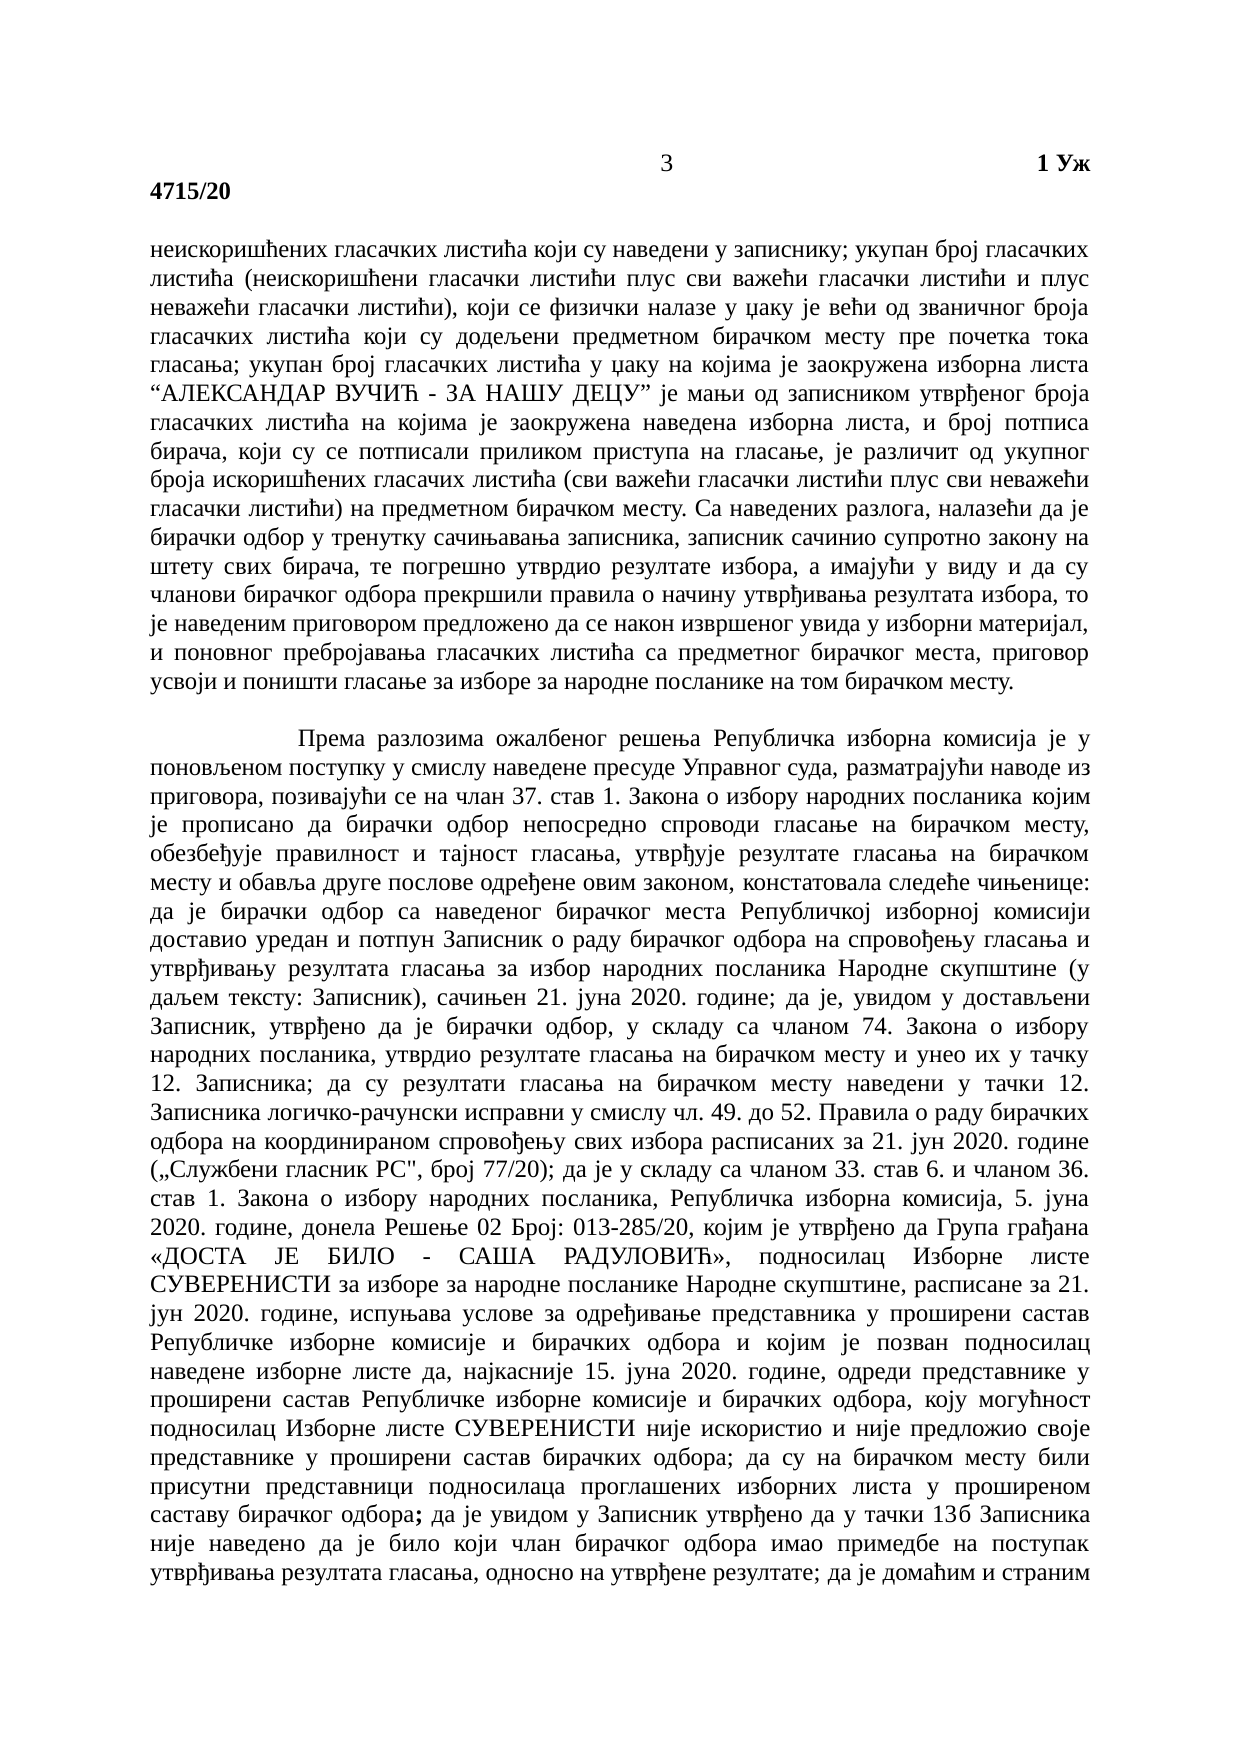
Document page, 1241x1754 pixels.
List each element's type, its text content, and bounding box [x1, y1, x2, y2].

text неискоришћених гласачких листића који су наведени у записнику; укупан број гласачких листића (неискоришћени гласачки листићи плус сви важећи гласачки листићи и плус неважећи гласачки листићи), који се физички налазе у џаку је већи од званичног броја гласачких листића који су додељени предметном бирачком месту пре почетка тока гласања; укупан број гласачких листића у џаку на којима је заокружена изборна листа “АЛЕКСАНДАР ВУЧИЋ - ЗА НАШУ ДЕЦУ” је мањи од записником утврђеног броја гласачких листића на којима је заокружена наведена изборна листа, и број потписа бирача, који су се потписали приликом приступа на гласање, је различит од укупног броја искоришћених гласачих листића (сви важећи гласачки листићи плус сви неважећи гласачки листићи) на предметном бирачком месту. Са наведених разлога, налазећи да је бирачки одбор у тренутку сачињавања записника, записник сачинио супротно закону на штету свих бирача, те погрешно утврдио резултате избора, а имајући у виду и да су чланови бирачког одбора прекршили правила о начину утврђивања резултата избора, то је наведеним приговором предложено да се након извршеног увида у изборни материјал, и поновног пребројавања гласачких листића са предметног бирачког места, приговор усвоји и поништи гласање за изборе за народне посланике на том бирачком месту. [150, 234, 1091, 694]
text Према разлозима ожалбеног решења Републичка изборна комисија је у поновљеном поступку у смислу наведене пресуде Управног суда, разматрајући наводе из приговора, позивајући се на члан 37. став 1. Закона о избору народних посланика којим је прописано да бирачки одбор непосредно спроводи гласање на бирачком месту, обезбеђује правилност и тајност гласања, утврђује резултате гласања на бирачком месту и обавља друге послове одређене овим законом, констатовала следеће чињенице: да је бирачки одбор са наведеног бирачког места Републичкој изборној комисији доставио уредан и потпун Записник о раду бирачког одбора на спровођењу гласања и утврђивању резултата гласања за избор народних посланика Народне скупштине (у даљем тексту: Записник), сачињен 21. јуна 2020. године; да је, увидом у достављени Записник, утврђено да је бирачки одбор, у складу са чланом 74. Закона о избору народних посланика, утврдио резултате гласања на бирачком месту и унео их у тачку 12. Записника; да су резултати гласања на бирачком месту наведени у тачки 12. Записника логичко-рачунски исправни у смислу чл. 49. до 52. Правила о раду бирачких одбора на координираном спровођењу свих избора расписаних за 21. јун 2020. године („Службени гласник РС", број 77/20); да је у складу са чланом 33. став 6. и чланом 36. став 1. Закона о избору народних посланика, Републичка изборна комисија, 5. јуна 2020. године, донела Решење 02 Број: 013-285/20, којим је утврђено да Група грађана «ДОСТА ЈЕ БИЛО - САША РАДУЛОВИЋ», подносилац Изборне листе СУВЕРЕНИСТИ за изборе за народне посланике Народне скупштине, расписане за 21. јун 2020. године, испуњава услове за одређивање представника у проширени састав Републичке изборне комисије и бирачких одбора и којим је позван подносилац наведене изборне листе да, најкасније 15. јуна 2020. године, одреди представнике у проширени састав Републичке изборне комисије и бирачких одбора, коју могућност подносилац Изборне листе СУВЕРЕНИСТИ није искористио и није предложио своје представнике у проширени састав бирачких одбора; да су на бирачком месту били присутни представници подносилаца проглашених изборних листа у проширеном саставу бирачког одбора; да је увидом у Записник утврђено да у тачки 13б Записника није наведено да је било који члан бирачког одбора имао примедбе на поступак утврђивања резултата гласања, односно на утврђене резултате; да је домаћим и страним [150, 723, 1091, 1586]
